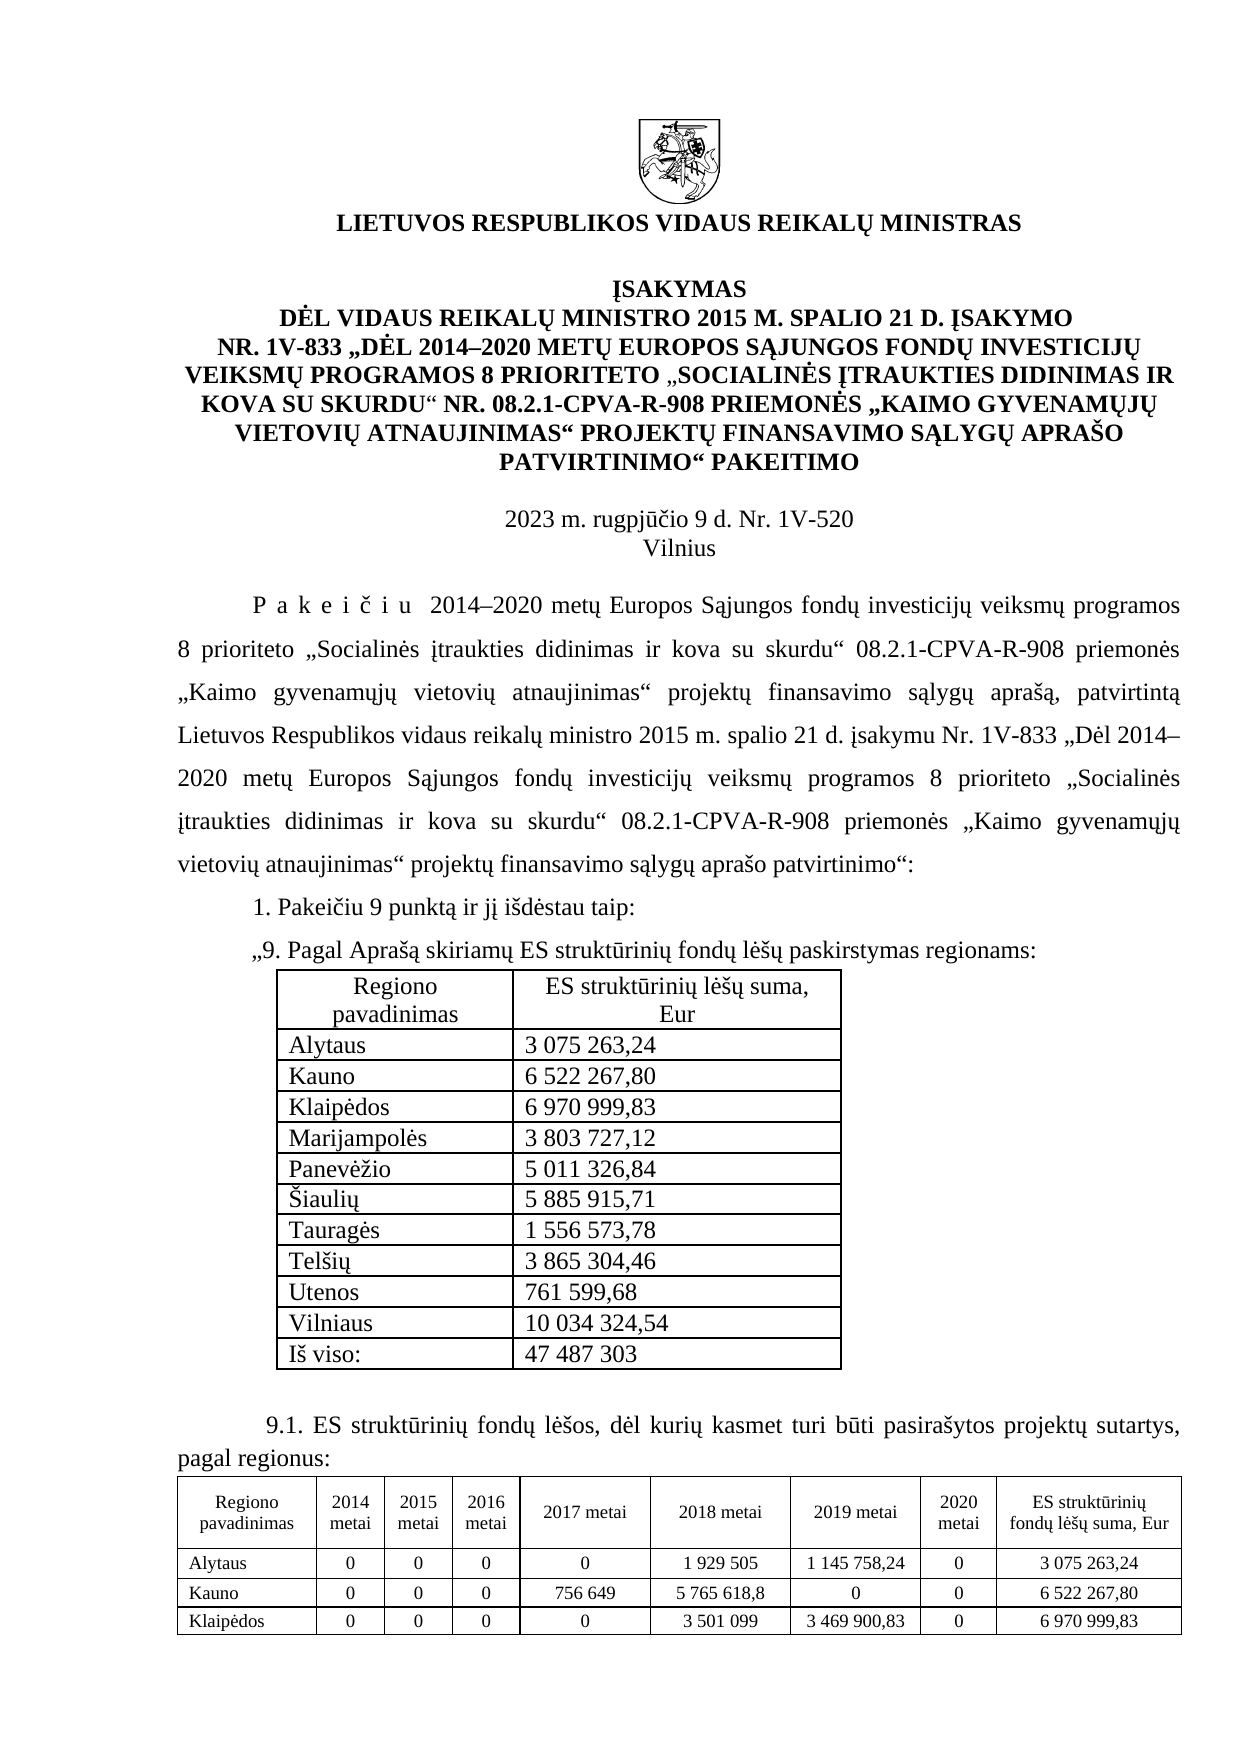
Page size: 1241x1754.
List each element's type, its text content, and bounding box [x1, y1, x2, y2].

table_cell Klaipėdos [278, 1092, 512, 1121]
table_cell Iš viso: [278, 1339, 512, 1367]
table_cell 47 487 303 [514, 1339, 840, 1367]
table_cell 761 599,68 [514, 1277, 840, 1306]
table_cell 756 649 [521, 1579, 650, 1606]
table_cell Panevėžio [278, 1154, 512, 1182]
table_cell 5 011 326,84 [514, 1154, 840, 1182]
table_cell 0 [453, 1579, 519, 1606]
table_cell Alytaus [178, 1549, 316, 1577]
text 9.1. ES struktūrinių fondų lėšos, dėl kurių kasmet turi būti pasirašytos projektų sutartys, pagal regionus: [177, 1410, 1181, 1471]
table_cell Telšių [278, 1246, 512, 1275]
table_cell 0 [317, 1579, 384, 1606]
table_cell Vilniaus [278, 1308, 512, 1337]
table_cell 0 [453, 1549, 519, 1577]
table_cell 0 [453, 1608, 519, 1634]
table_cell 1 556 573,78 [514, 1215, 840, 1244]
table_cell 3 501 099 [651, 1608, 790, 1634]
table_cell 1 929 505 [651, 1549, 790, 1577]
table_cell Marijampolės [278, 1123, 512, 1152]
table_cell 3 865 304,46 [514, 1246, 840, 1275]
table_header 2016 metai [453, 1477, 519, 1548]
text dėl VIDAUS REIKALŲ MINISTRO 2015 M. SPALIO 21 D. ĮSAKYMO NR. 1V-833 „dėl 2014–2020 METŲ EUROPOS SĄJUNGOS FONDŲ INVESTICIJŲ VEIKSMŲ PROGRAMOS 8 PRIORITETO „SOCIALINĖS ĮTRAUKTIES DIDINIMAS IR KOVA SU SKURDU“ NR. 08.2.1-CPVA-R-908 PRIEMONĖS „KAIMO GYVENAMŲJŲ VIETOVIŲ ATNAUJINIMAS“ PROJEKTŲ FINANSAVIMO SĄLYGŲ APRAŠO patvirtinimo“ PAKEITIMO [177, 303, 1181, 476]
text Pakeičiu 2014–2020 metų Europos Sąjungos fondų investicijų veiksmų programos 8 prioriteto „Socialinės įtraukties didinimas ir kova su skurdu“ 08.2.1-CPVA-R-908 priemonės „Kaimo gyvenamųjų vietovių atnaujinimas“ projektų finansavimo sąlygų aprašą, patvirtintą Lietuvos Respublikos vidaus reikalų ministro 2015 m. spalio 21 d. įsakymu Nr. 1V-833 „Dėl 2014–2020 metų Europos Sąjungos fondų investicijų veiksmų programos 8 prioriteto „Socialinės įtraukties didinimas ir kova su skurdu“ 08.2.1-CPVA-R-908 priemonės „Kaimo gyvenamųjų vietovių atnaujinimas“ projektų finansavimo sąlygų aprašo patvirtinimo“: [177, 591, 1181, 878]
table_cell 6 970 999,83 [514, 1092, 840, 1121]
table_cell 5 885 915,71 [514, 1185, 840, 1213]
table_cell 0 [317, 1608, 384, 1634]
table_cell 0 [385, 1549, 452, 1577]
table_cell Tauragės [278, 1215, 512, 1244]
table_cell Kauno [278, 1061, 512, 1090]
table_cell Klaipėdos [178, 1608, 316, 1634]
table_header 2020 metai [921, 1477, 996, 1548]
text Vilnius [177, 533, 1181, 562]
table_cell 0 [317, 1549, 384, 1577]
table_cell 1 145 758,24 [791, 1549, 920, 1577]
text 2023 m. rugpjūčio 9 d. Nr. 1V-520 [177, 504, 1181, 533]
table_header 2014 metai [317, 1477, 384, 1548]
table_cell Kauno [178, 1579, 316, 1606]
text ĮSAKYMAS [177, 274, 1181, 303]
table_header ES struktūrinių lėšų suma, Eur [514, 971, 840, 1028]
table_header ES struktūrinių fondų lėšų suma, Eur [997, 1477, 1181, 1548]
table_cell 5 765 618,8 [651, 1579, 790, 1606]
table_cell 0 [921, 1549, 996, 1577]
text 1. Pakeičiu 9 punktą ir jį išdėstau taip: [177, 892, 1181, 921]
table_header 2015 metai [385, 1477, 452, 1548]
table_header Regiono pavadinimas [178, 1477, 316, 1548]
table_header Regiono pavadinimas [278, 971, 512, 1028]
table_cell 6 522 267,80 [997, 1579, 1181, 1606]
table_cell 0 [921, 1579, 996, 1606]
text LIETUVOS RESPUBLIKOS VIDAUS REIKALŲ MINISTRAS [177, 208, 1181, 237]
text „9. Pagal Aprašą skiriamų ES struktūrinių fondų lėšų paskirstymas regionams: [177, 936, 1181, 964]
table_cell 10 034 324,54 [514, 1308, 840, 1337]
table_cell Utenos [278, 1277, 512, 1306]
table_cell 6 522 267,80 [514, 1061, 840, 1090]
table_cell Šiaulių [278, 1185, 512, 1213]
table_cell 3 803 727,12 [514, 1123, 840, 1152]
table_cell 0 [521, 1608, 650, 1634]
table_cell Alytaus [278, 1030, 512, 1059]
table_header 2019 metai [791, 1477, 920, 1548]
table_cell 0 [921, 1608, 996, 1634]
table_header 2018 metai [651, 1477, 790, 1548]
table_cell 0 [791, 1579, 920, 1606]
table_cell 0 [521, 1549, 650, 1577]
table_header 2017 metai [521, 1477, 650, 1548]
table_cell 3 075 263,24 [514, 1030, 840, 1059]
table_cell 0 [385, 1579, 452, 1606]
table_cell 3 469 900,83 [791, 1608, 920, 1634]
table_cell 0 [385, 1608, 452, 1634]
table_cell 3 075 263,24 [997, 1549, 1181, 1577]
table_cell 6 970 999,83 [997, 1608, 1181, 1634]
